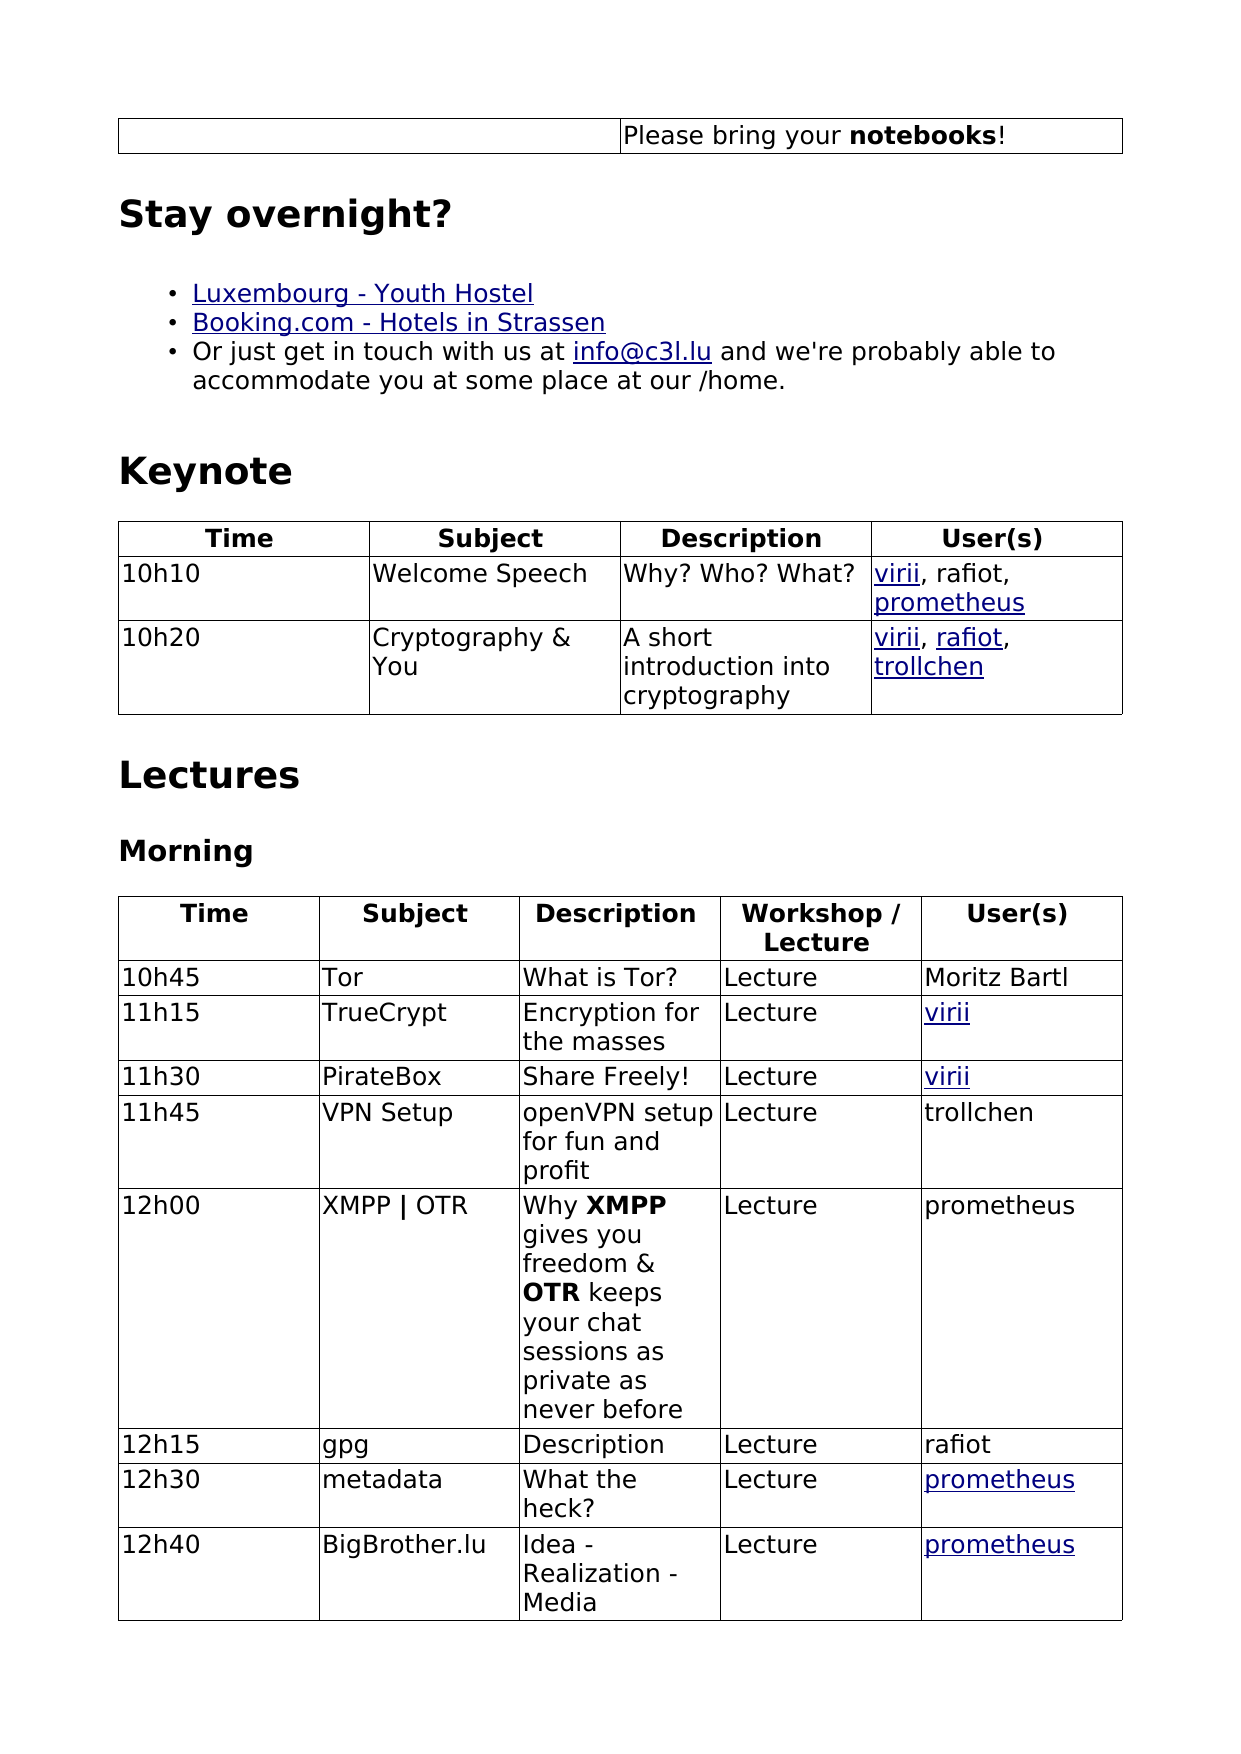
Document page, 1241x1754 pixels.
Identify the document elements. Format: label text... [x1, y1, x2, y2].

table_cell rafiot [922, 1429, 1122, 1462]
table_cell Lecture [721, 1189, 921, 1427]
subtitle Lectures [118, 753, 1122, 797]
table_header Please bring your notebooks! [621, 119, 1122, 153]
table_cell TrueCrypt [320, 996, 519, 1059]
table_cell Why? Who? What? [621, 557, 871, 620]
table_cell XMPP | OTR [320, 1189, 519, 1427]
subtitle Morning [118, 835, 1122, 869]
subtitle Stay overnight? [118, 193, 1122, 237]
table_header Time [119, 897, 319, 960]
table_cell A short introduction into cryptography [621, 621, 871, 714]
table_cell What is Tor? [520, 961, 720, 995]
subtitle Keynote [118, 450, 1122, 493]
table_cell Lecture [721, 1528, 921, 1620]
table_cell virii, rafiot, trollchen [872, 621, 1122, 714]
table_cell 10h45 [119, 961, 319, 995]
table_cell BigBrother.lu [320, 1528, 519, 1620]
table_cell Welcome Speech [370, 557, 620, 620]
table_header Description [520, 897, 720, 960]
table_cell Encryption for the masses [520, 996, 720, 1059]
table_cell Lecture [721, 961, 921, 995]
list Luxembourg - Youth Hostel [177, 279, 1122, 308]
table_cell Lecture [721, 1061, 921, 1095]
table_header User(s) [872, 522, 1122, 556]
table_cell 10h20 [119, 621, 369, 714]
table_cell virii [922, 1061, 1122, 1095]
table_cell prometheus [922, 1528, 1122, 1620]
table_cell metadata [320, 1464, 519, 1527]
table_header Time [119, 522, 369, 556]
table_cell openVPN setup for fun and profit [520, 1096, 720, 1188]
table_cell 12h15 [119, 1429, 319, 1462]
table_header User(s) [922, 897, 1122, 960]
table_cell 10h10 [119, 557, 369, 620]
table_cell PirateBox [320, 1061, 519, 1095]
table_cell prometheus [922, 1189, 1122, 1427]
table_cell 11h30 [119, 1061, 319, 1095]
list Or just get in touch with us at info@c3l.lu and we're probably able to accommodate you at some place at our /home. [177, 337, 1122, 395]
table_cell Why XMPP gives you freedom & OTR keeps your chat sessions as private as never before [520, 1189, 720, 1427]
table_cell virii [922, 996, 1122, 1059]
table_cell 12h00 [119, 1189, 319, 1427]
table_cell VPN Setup [320, 1096, 519, 1188]
table_cell Description [520, 1429, 720, 1462]
table_cell Moritz Bartl [922, 961, 1122, 995]
table_cell Tor [320, 961, 519, 995]
table_cell Share Freely! [520, 1061, 720, 1095]
table_cell virii, rafiot, prometheus [872, 557, 1122, 620]
table_cell 12h30 [119, 1464, 319, 1527]
table_header Description [621, 522, 871, 556]
table_header Subject [320, 897, 519, 960]
table_header [119, 119, 620, 153]
table_cell trollchen [922, 1096, 1122, 1188]
table_cell Lecture [721, 1464, 921, 1527]
table_header Subject [370, 522, 620, 556]
table_cell 11h45 [119, 1096, 319, 1188]
table_cell What the heck? [520, 1464, 720, 1527]
table_cell gpg [320, 1429, 519, 1462]
table_header Workshop / Lecture [721, 897, 921, 960]
table_cell Lecture [721, 1096, 921, 1188]
table_cell 12h40 [119, 1528, 319, 1620]
table_cell Lecture [721, 996, 921, 1059]
list Booking.com - Hotels in Strassen [177, 308, 1122, 337]
table_cell 11h15 [119, 996, 319, 1059]
table_cell Cryptography & You [370, 621, 620, 714]
table_cell Idea - Realization - Media [520, 1528, 720, 1620]
table_cell prometheus [922, 1464, 1122, 1527]
table_cell Lecture [721, 1429, 921, 1462]
